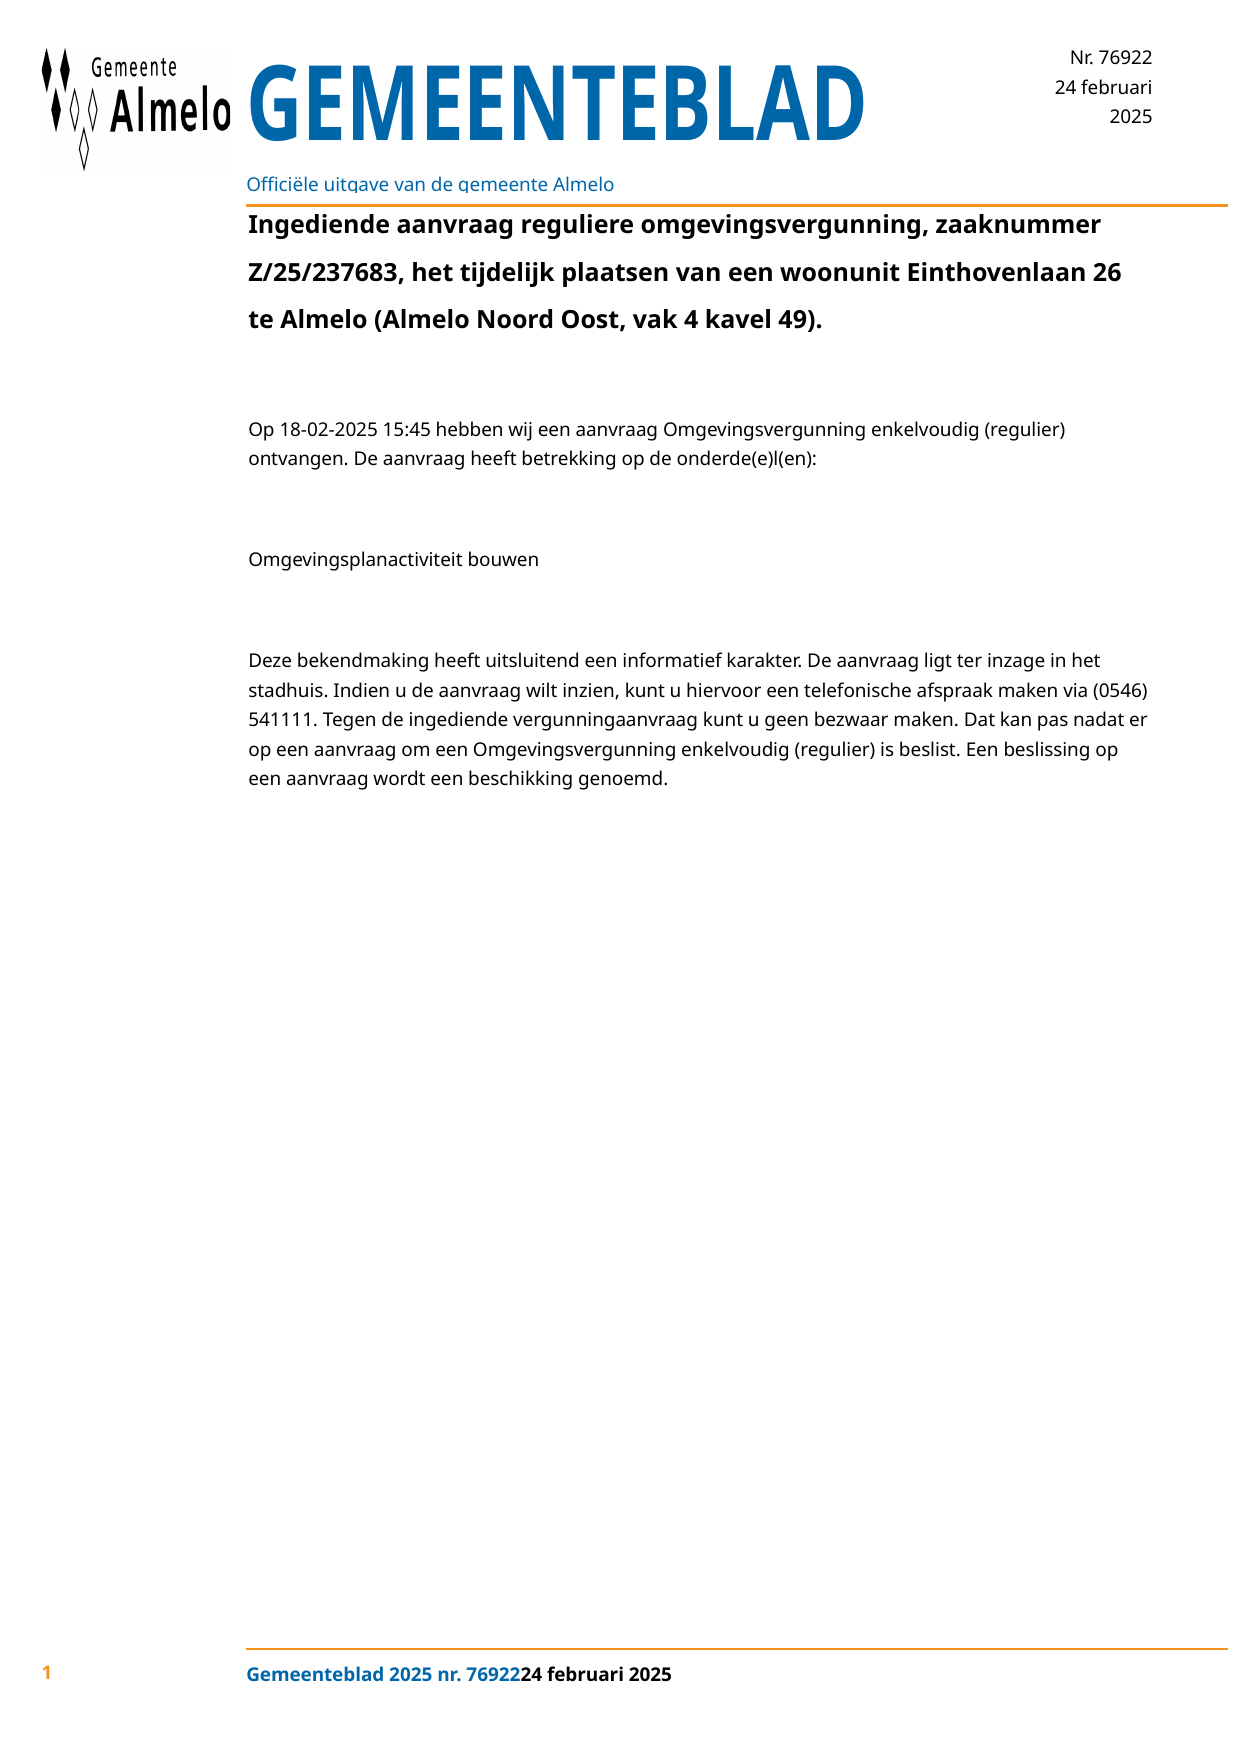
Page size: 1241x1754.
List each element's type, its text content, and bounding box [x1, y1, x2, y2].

picture [41, 47, 231, 172]
text Op 18-02-2025 15:45 hebben wij een aanvraag Omgevingsvergunning enkelvoudig (regulier) ontvangen. De aanvraag heeft betrekking op de onderde(e)l(en): [248, 416, 1152, 471]
text Omgevingsplanactiviteit bouwen [248, 546, 1152, 572]
text Ingediende aanvraag reguliere omgevingsvergunning, zaaknummer Z/25/237683, het tijdelijk plaatsen van een woonunit Einthovenlaan 26 te Almelo (Almelo Noord Oost, vak 4 kavel 49). [248, 207, 1152, 336]
text Deze bekendmaking heeft uitsluitend een informatief karakter. De aanvraag ligt ter inzage in het stadhuis. Indien u de aanvraag wilt inzien, kunt u hiervoor een telefonische afspraak maken via (0546) 541111. Tegen de ingediende vergunningaanvraag kunt u geen bezwaar maken. Dat kan pas nadat er op een aanvraag om een Omgevingsvergunning enkelvoudig (regulier) is beslist. Een beslissing op een aanvraag wordt een beschikking genoemd. [248, 647, 1152, 791]
